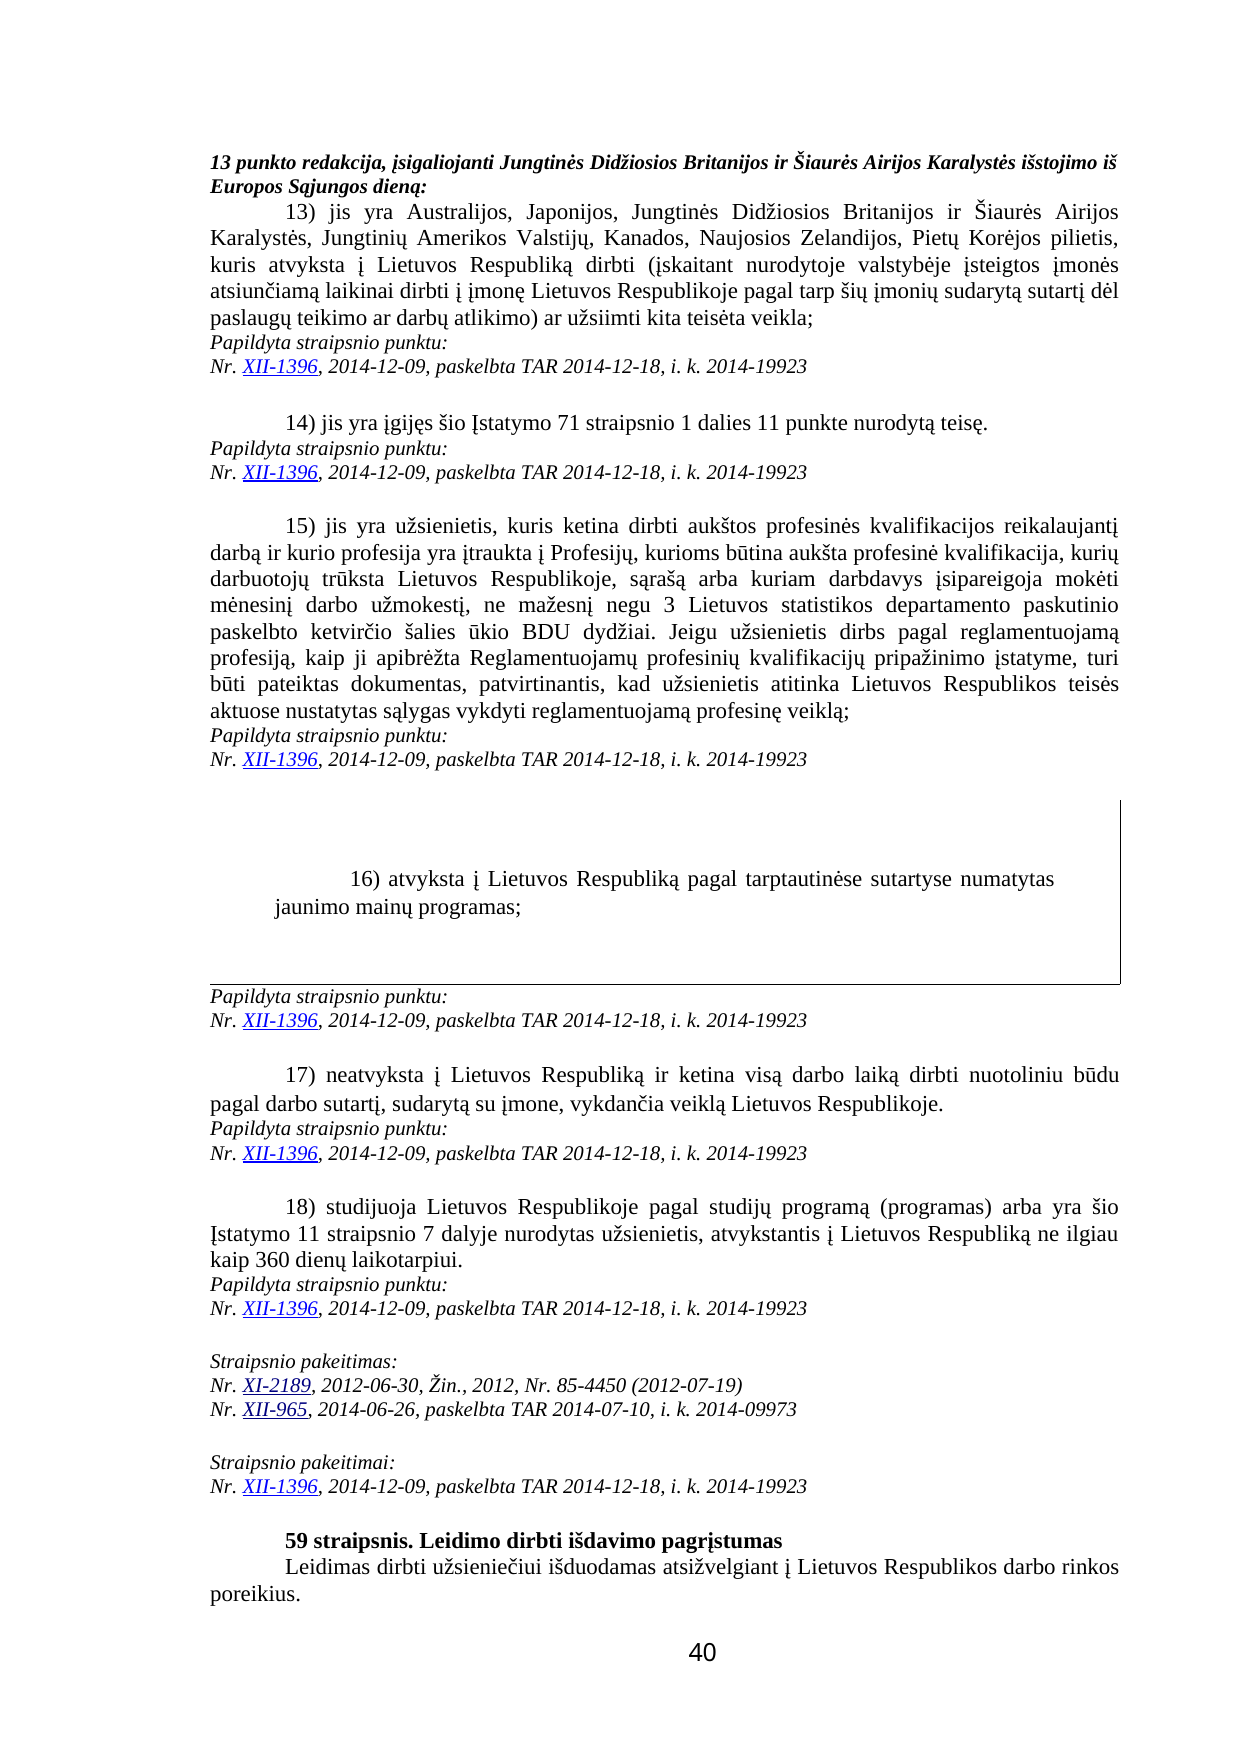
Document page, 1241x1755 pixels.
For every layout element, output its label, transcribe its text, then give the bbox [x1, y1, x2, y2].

text Papildyta straipsnio punktu: [210, 330, 1120, 354]
text 13) jis yra Australijos, Japonijos, Jungtinės Didžiosios Britanijos ir Šiaurės Airijos Karalystės, Jungtinių Amerikos Valstijų, Kanados, Naujosios Zelandijos, Pietų Korėjos pilietis, kuris atvyksta į Lietuvos Respubliką dirbti (įskaitant nurodytoje valstybėje įsteigtos įmonės atsiunčiamą laikinai dirbti į įmonę Lietuvos Respublikoje pagal tarp šių įmonių sudarytą sutartį dėl paslaugų teikimo ar darbų atlikimo) ar užsiimti kita teisėta veikla; [210, 198, 1120, 330]
text Papildyta straipsnio punktu: [210, 984, 1120, 1008]
text Nr. XII-1396, 2014-12-09, paskelbta TAR 2014-12-18, i. k. 2014-19923 [210, 459, 1120, 484]
text Nr. XII-1396, 2014-12-09, paskelbta TAR 2014-12-18, i. k. 2014-19923 [210, 1140, 1120, 1164]
text Papildyta straipsnio punktu: [210, 436, 1120, 459]
text 14) jis yra įgijęs šio Įstatymo 71 straipsnio 1 dalies 11 punkte nurodytą teisę. [210, 407, 1120, 436]
text 16) atvyksta į Lietuvos Respubliką pagal tarptautinėse sutartyse numatytas jaunimo mainų programas; [210, 800, 1120, 984]
text Papildyta straipsnio punktu: [210, 1272, 1120, 1296]
text Nr. XII-965, 2014-06-26, paskelbta TAR 2014-07-10, i. k. 2014-09973 [210, 1397, 1120, 1421]
text Straipsnio pakeitimas: [210, 1349, 1120, 1373]
text Nr. XII-1396, 2014-12-09, paskelbta TAR 2014-12-18, i. k. 2014-19923 [210, 747, 1120, 771]
text Papildyta straipsnio punktu: [210, 723, 1120, 747]
text Straipsnio pakeitimai: [210, 1450, 1120, 1474]
text Nr. XII-1396, 2014-12-09, paskelbta TAR 2014-12-18, i. k. 2014-19923 [210, 1008, 1120, 1032]
text Papildyta straipsnio punktu: [210, 1116, 1120, 1140]
text Nr. XII-1396, 2014-12-09, paskelbta TAR 2014-12-18, i. k. 2014-19923 [210, 354, 1120, 378]
text 15) jis yra užsienietis, kuris ketina dirbti aukštos profesinės kvalifikacijos reikalaujantį darbą ir kurio profesija yra įtraukta į Profesijų, kurioms būtina aukšta profesinė kvalifikacija, kurių darbuotojų trūksta Lietuvos Respublikoje, sąrašą arba kuriam darbdavys įsipareigoja mokėti mėnesinį darbo užmokestį, ne mažesnį negu 3 Lietuvos statistikos departamento paskutinio paskelbto ketvirčio šalies ūkio BDU dydžiai. Jeigu užsienietis dirbs pagal reglamentuojamą profesiją, kaip ji apibrėžta Reglamentuojamų profesinių kvalifikacijų pripažinimo įstatyme, turi būti pateiktas dokumentas, patvirtinantis, kad užsienietis atitinka Lietuvos Respublikos teisės aktuose nustatytas sąlygas vykdyti reglamentuojamą profesinę veiklą; [210, 512, 1120, 723]
text 18) studijuoja Lietuvos Respublikoje pagal studijų programą (programas) arba yra šio Įstatymo 11 straipsnio 7 dalyje nurodytas užsienietis, atvykstantis į Lietuvos Respubliką ne ilgiau kaip 360 dienų laikotarpiui. [210, 1193, 1120, 1272]
text Nr. XI-2189, 2012-06-30, Žin., 2012, Nr. 85-4450 (2012-07-19) [210, 1373, 1120, 1397]
text 17) neatvyksta į Lietuvos Respubliką ir ketina visą darbo laiką dirbti nuotoliniu būdu pagal darbo sutartį, sudarytą su įmone, vykdančia veiklą Lietuvos Respublikoje. [210, 1061, 1120, 1116]
text Nr. XII-1396, 2014-12-09, paskelbta TAR 2014-12-18, i. k. 2014-19923 [210, 1296, 1120, 1320]
text Nr. XII-1396, 2014-12-09, paskelbta TAR 2014-12-18, i. k. 2014-19923 [210, 1474, 1120, 1498]
text 13 punkto redakcija, įsigaliojanti Jungtinės Didžiosios Britanijos ir Šiaurės Airijos Karalystės išstojimo iš Europos Sąjungos dieną: [210, 150, 1120, 198]
text 59 straipsnis. Leidimo dirbti išdavimo pagrįstumas [210, 1527, 1120, 1553]
text Leidimas dirbti užsieniečiui išduodamas atsižvelgiant į Lietuvos Respublikos darbo rinkos poreikius. [210, 1553, 1120, 1606]
